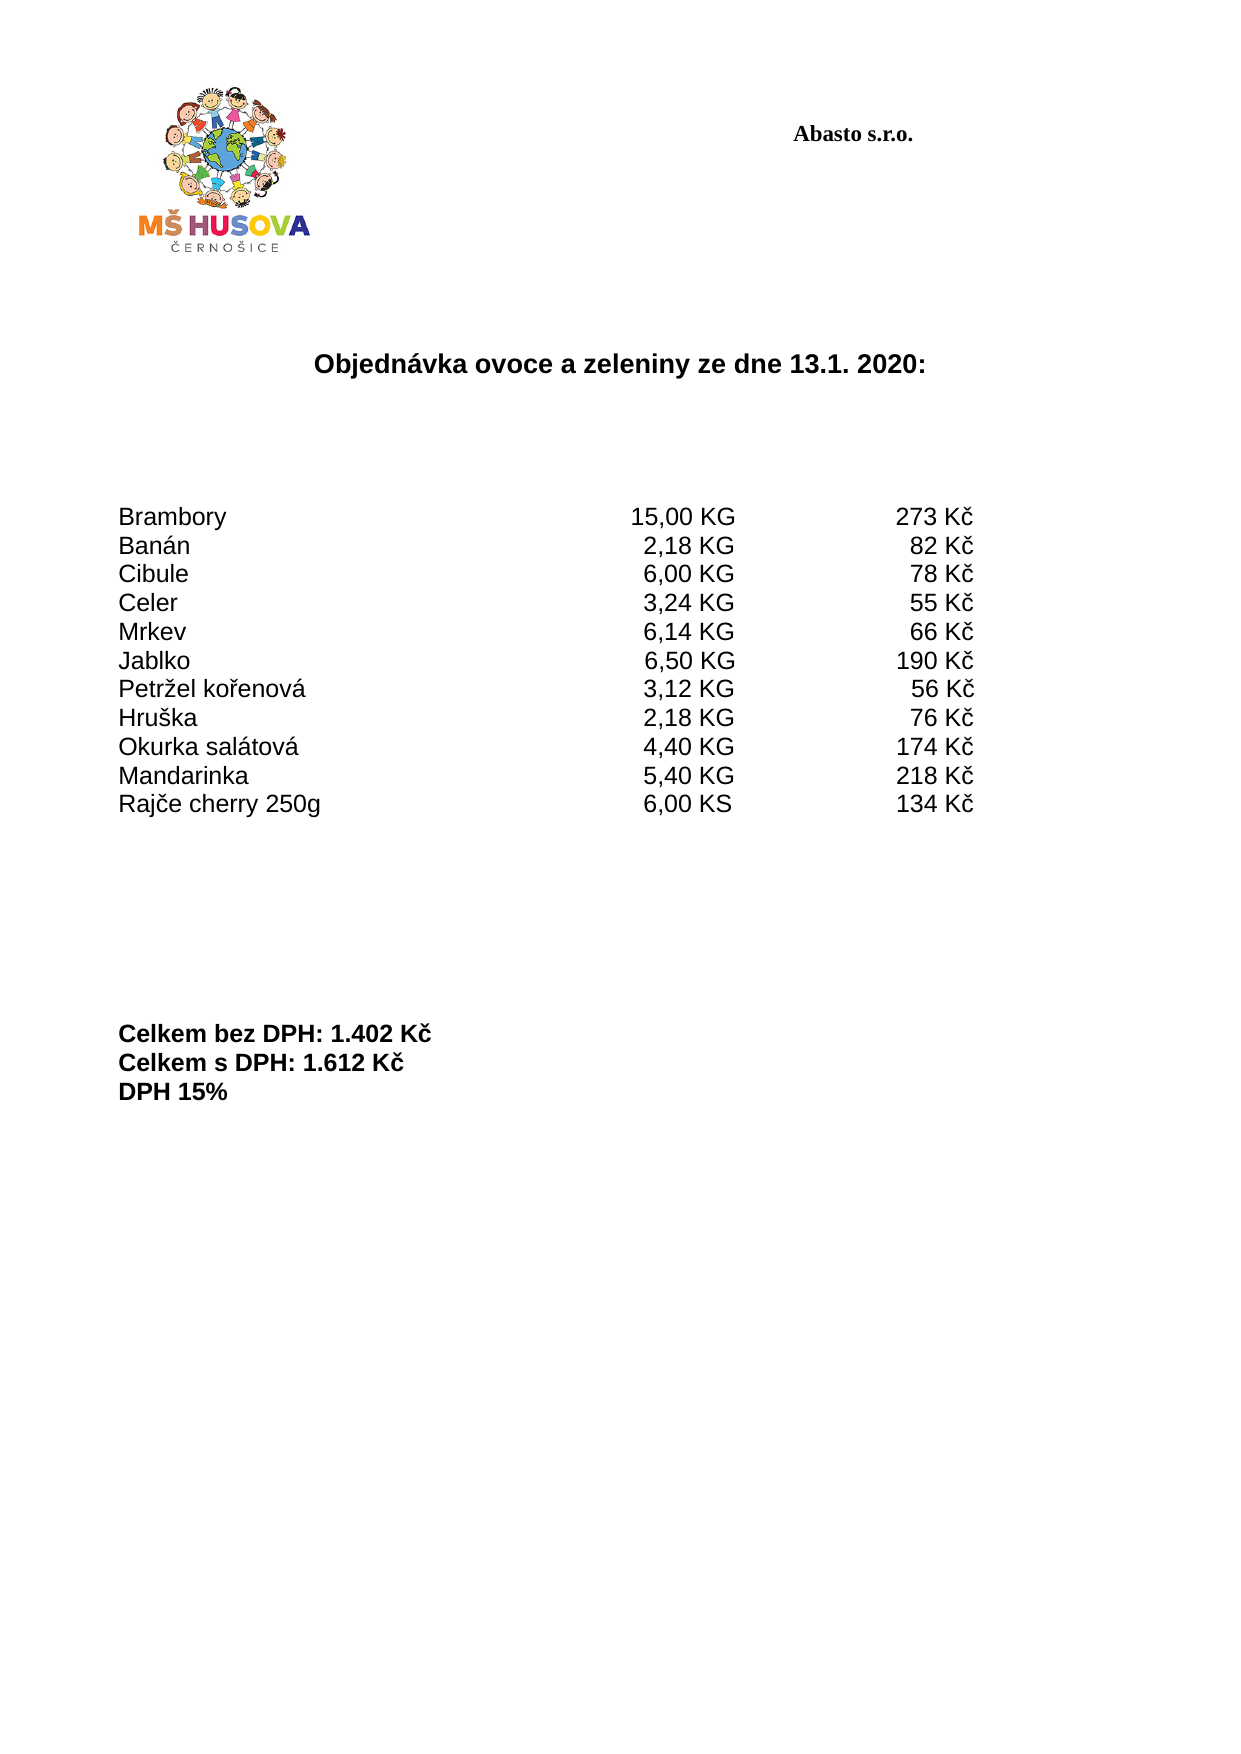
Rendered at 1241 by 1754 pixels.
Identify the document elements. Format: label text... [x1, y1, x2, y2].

text Banán 2,18 KG 82 Kč [118, 531, 1122, 559]
text Objednávka ovoce a zeleniny ze dne 13.1. 2020: [118, 348, 1122, 379]
text Brambory 15,00 KG 273 Kč [118, 502, 1122, 531]
text Mrkev 6,14 KG 66 Kč [118, 617, 1122, 646]
text Cibule 6,00 KG 78 Kč [118, 559, 1122, 588]
text Celkem bez DPH: 1.402 Kč [118, 1019, 1122, 1048]
text Okurka salátová 4,40 KG 174 Kč [118, 732, 1122, 761]
text Hruška 2,18 KG 76 Kč [118, 703, 1122, 732]
text Celer 3,24 KG 55 Kč [118, 588, 1122, 617]
text DPH 15% [118, 1077, 1122, 1106]
text Petržel kořenová 3,12 KG 56 Kč [118, 674, 1122, 703]
text Celkem s DPH: 1.612 Kč [118, 1048, 1122, 1077]
text Mandarinka 5,40 KG 218 Kč [118, 761, 1122, 789]
text Abasto s.r.o. [319, 118, 1122, 147]
text Jablko 6,50 KG 190 Kč [118, 646, 1122, 674]
text Rajče cherry 250g 6,00 KS 134 Kč [118, 789, 1122, 818]
text [118, 118, 130, 147]
